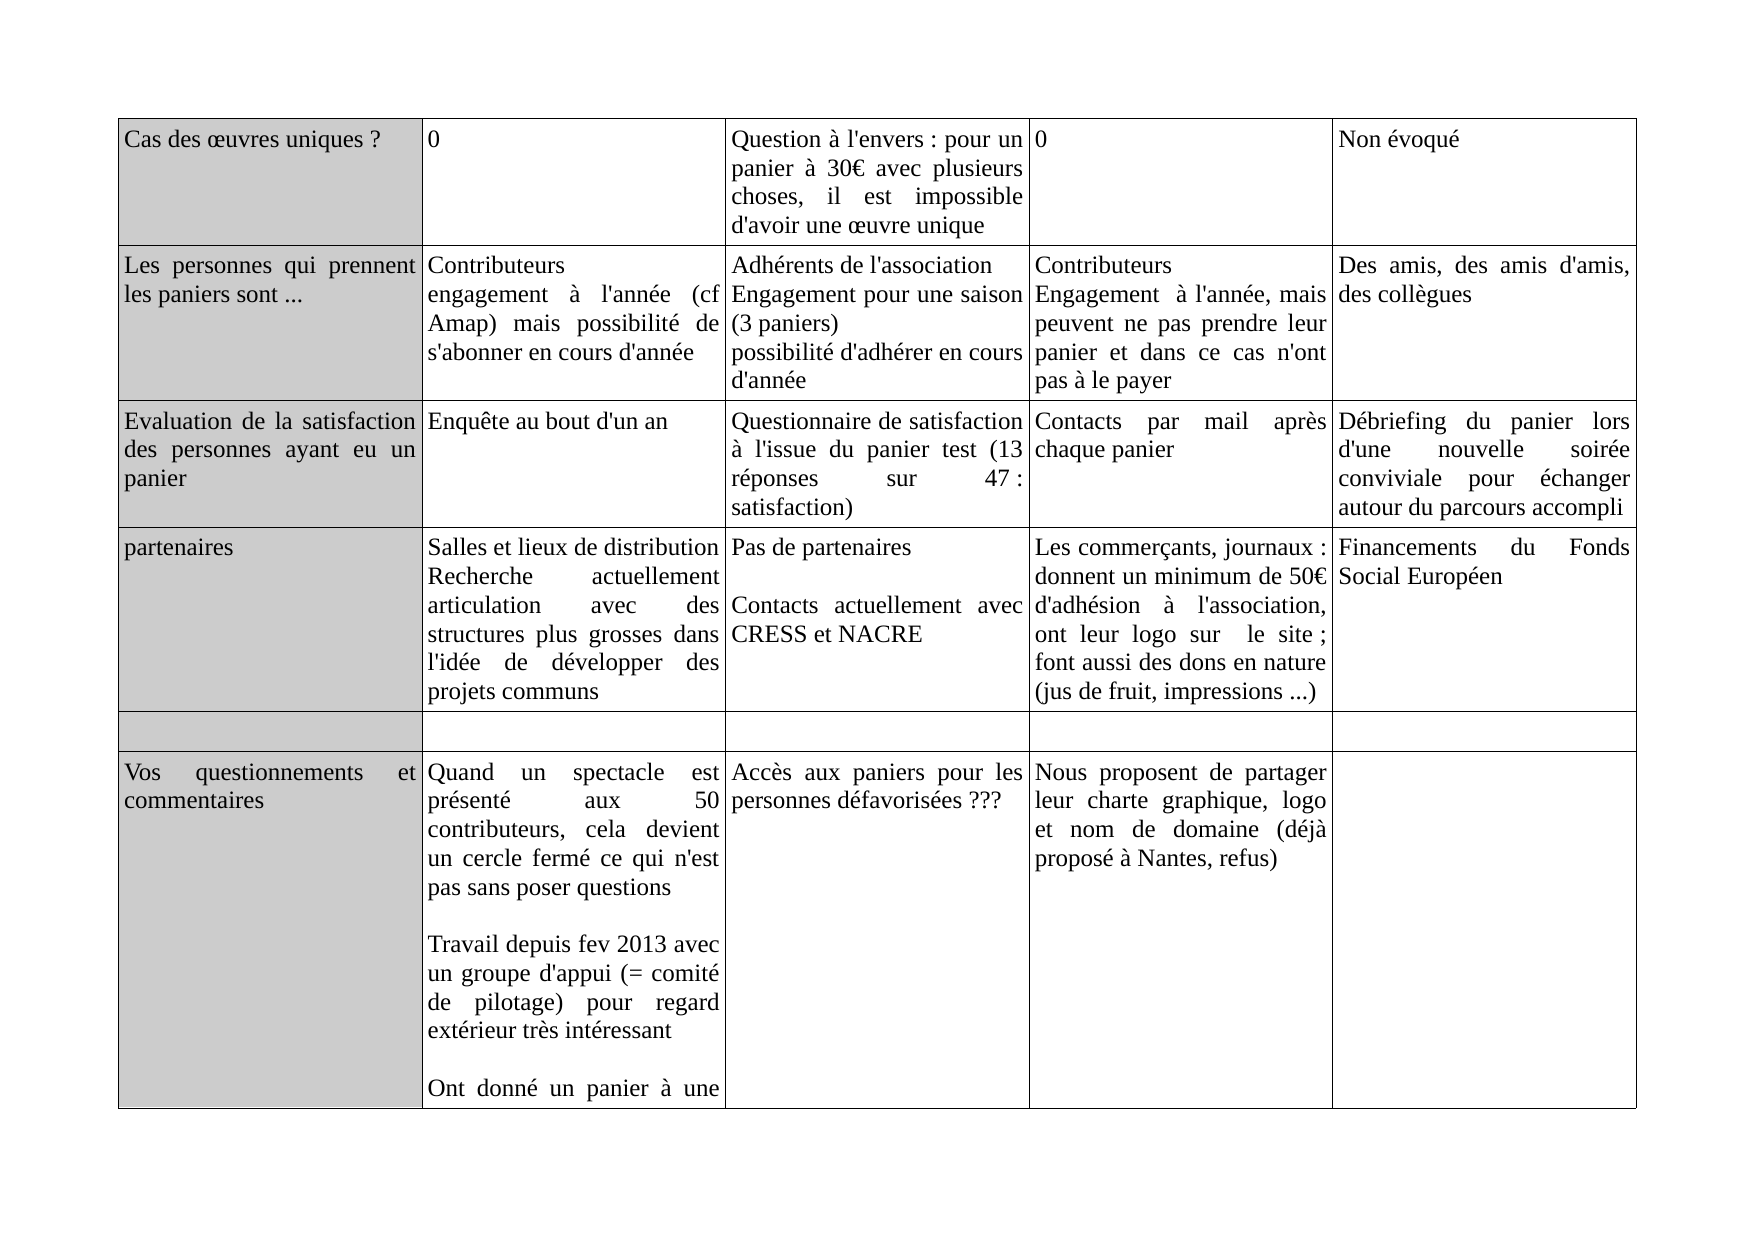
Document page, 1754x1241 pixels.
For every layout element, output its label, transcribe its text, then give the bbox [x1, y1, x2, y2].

table_cell Vos questionnements et commentaires [119, 752, 422, 1107]
table_cell Questionnaire de satisfaction à l'issue du panier test (13 réponses sur 47 : satisfaction) [726, 401, 1029, 527]
table_cell Nous proposent de partager leur charte graphique, logo et nom de domaine (déjà proposé à Nantes, refus) [1030, 752, 1332, 1107]
table_cell [423, 712, 725, 751]
table_cell 0 [1030, 119, 1332, 245]
table_cell Evaluation de la satisfaction des personnes ayant eu un panier [119, 401, 422, 527]
table_cell Quand un spectacle est présenté aux 50 contributeurs, cela devient un cercle fermé ce qui n'est pas sans poser questions Travail depuis fev 2013 avec un groupe d'appui (= comité de pilotage) pour regard extérieur très intéressant Ont donné un panier à une [423, 752, 725, 1107]
table_cell Les commerçants, journaux : donnent un minimum de 50€ d'adhésion à l'association, ont leur logo sur le site ; font aussi des dons en nature (jus de fruit, impressions ...) [1030, 528, 1332, 711]
table_cell [1333, 752, 1636, 1107]
table_cell [1030, 712, 1332, 751]
table_cell Financements du Fonds Social Européen [1333, 528, 1636, 711]
table_cell Salles et lieux de distribution Recherche actuellement articulation avec des structures plus grosses dans l'idée de développer des projets communs [423, 528, 725, 711]
table_cell partenaires [119, 528, 422, 711]
table_cell Contributeurs Engagement à l'année, mais peuvent ne pas prendre leur panier et dans ce cas n'ont pas à le payer [1030, 246, 1332, 400]
table_cell Question à l'envers : pour un panier à 30€ avec plusieurs choses, il est impossible d'avoir une œuvre unique [726, 119, 1029, 245]
table_cell [1333, 712, 1636, 751]
table_cell Contacts par mail après chaque panier [1030, 401, 1332, 527]
table_cell Pas de partenaires Contacts actuellement avec CRESS et NACRE [726, 528, 1029, 711]
table_cell Adhérents de l'association Engagement pour une saison (3 paniers) possibilité d'adhérer en cours d'année [726, 246, 1029, 400]
table_cell Les personnes qui prennent les paniers sont ... [119, 246, 422, 400]
table_cell 0 [423, 119, 725, 245]
table_cell Enquête au bout d'un an [423, 401, 725, 527]
table_cell [726, 712, 1029, 751]
table_cell Débriefing du panier lors d'une nouvelle soirée conviviale pour échanger autour du parcours accompli [1333, 401, 1636, 527]
table_cell [119, 712, 422, 751]
table_cell Non évoqué [1333, 119, 1636, 245]
table_cell Accès aux paniers pour les personnes défavorisées ??? [726, 752, 1029, 1107]
table_cell Cas des œuvres uniques ? [119, 119, 422, 245]
table_cell Contributeurs engagement à l'année (cf Amap) mais possibilité de s'abonner en cours d'année [423, 246, 725, 400]
table_cell Des amis, des amis d'amis, des collègues [1333, 246, 1636, 400]
